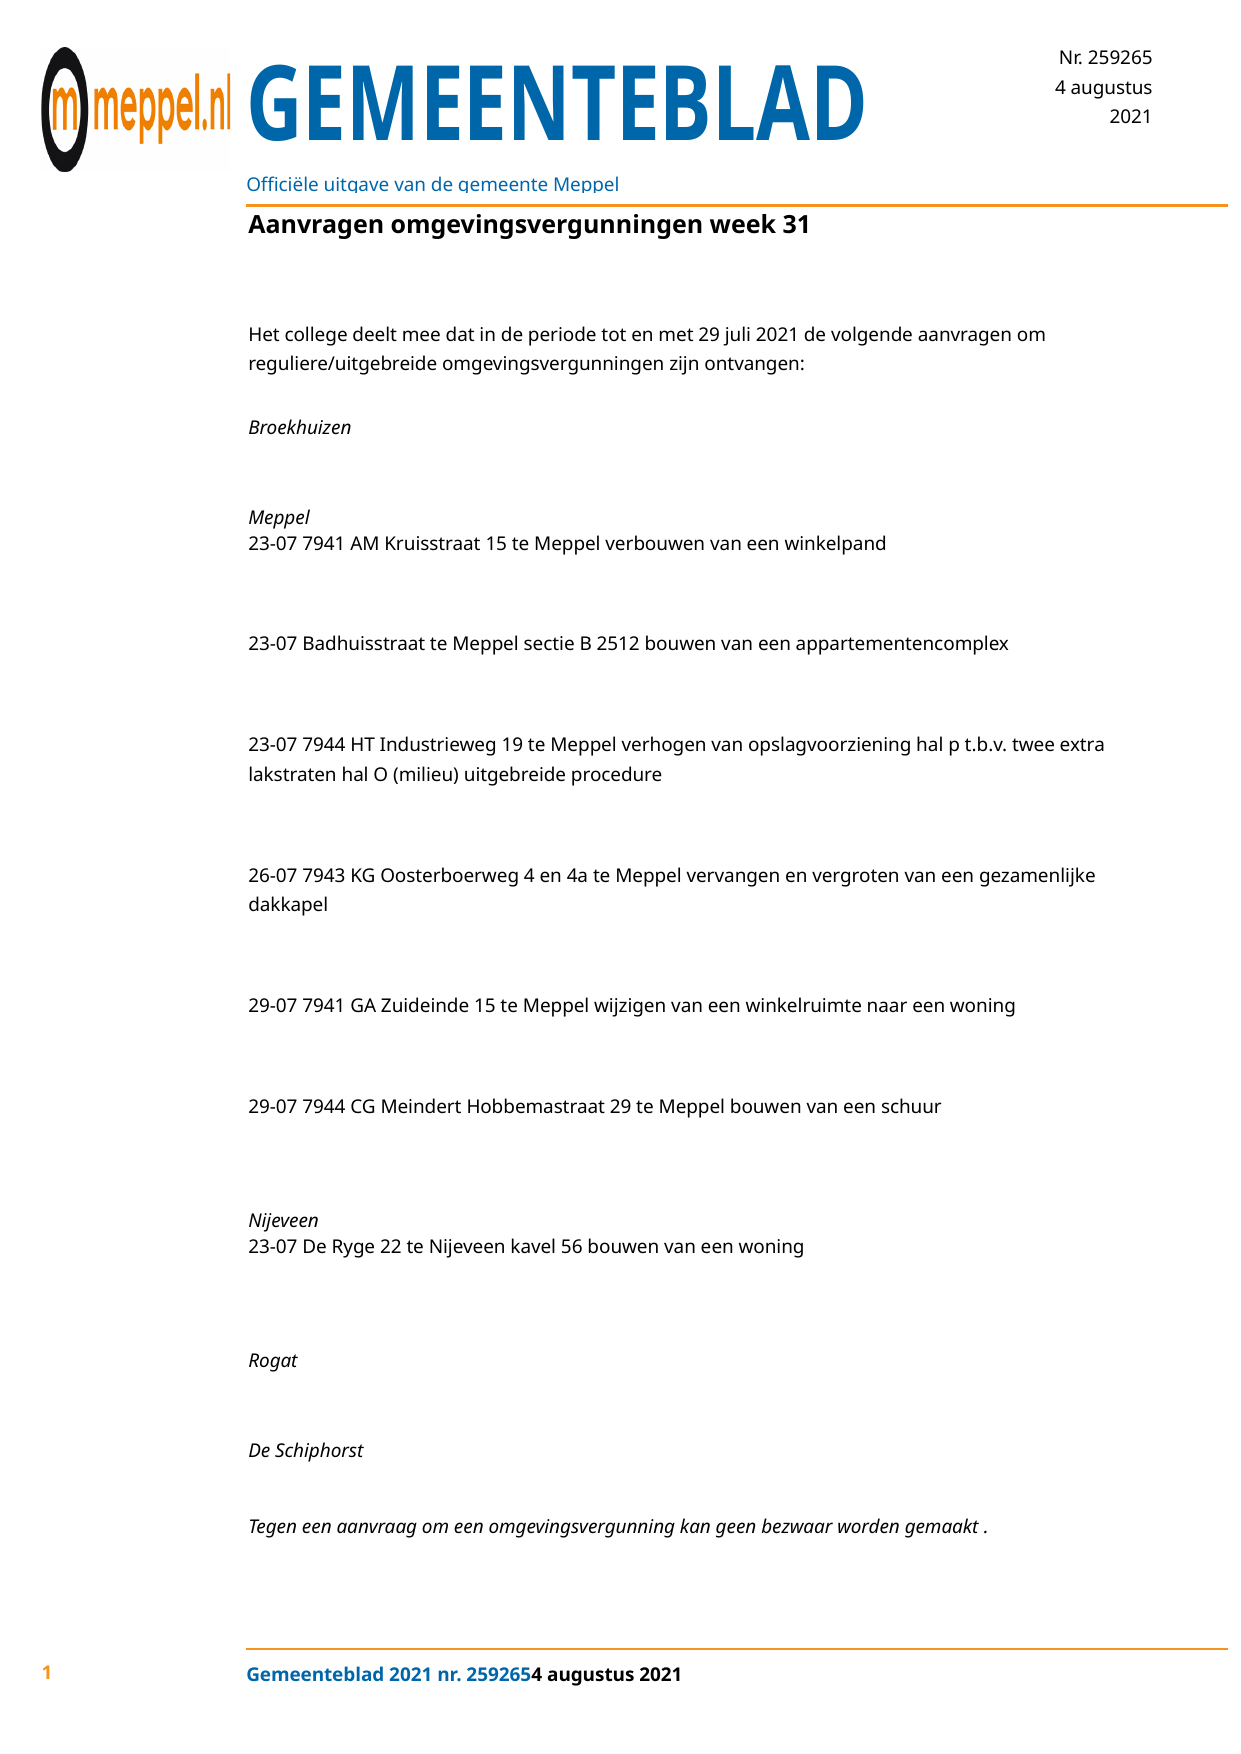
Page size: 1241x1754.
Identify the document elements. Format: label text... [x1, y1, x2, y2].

text 26-07 7943 KG Oosterboerweg 4 en 4a te Meppel vervangen en vergroten van een gezamenlijke dakkapel [248, 862, 1152, 917]
text Broekhuizen [248, 414, 1152, 440]
picture [41, 47, 231, 172]
text 23-07 Badhuisstraat te Meppel sectie B 2512 bouwen van een appartementencomplex [248, 631, 1152, 656]
text 23-07 7941 AM Kruisstraat 15 te Meppel verbouwen van een winkelpand [248, 530, 1152, 555]
text Meppel [248, 504, 1152, 530]
text De Schiphorst [248, 1437, 1152, 1463]
text Tegen een aanvraag om een omgevingsvergunning kan geen bezwaar worden gemaakt . [248, 1513, 1152, 1539]
text Nijeveen [248, 1207, 1152, 1233]
text 29-07 7941 GA Zuideinde 15 te Meppel wijzigen van een winkelruimte naar een woning [248, 992, 1152, 1018]
text 23-07 7944 HT Industrieweg 19 te Meppel verhogen van opslagvoorziening hal p t.b.v. twee extra lakstraten hal O (milieu) uitgebreide procedure [248, 731, 1152, 787]
text Het college deelt mee dat in de periode tot en met 29 juli 2021 de volgende aanvragen om reguliere/uitgebreide omgevingsvergunningen zijn ontvangen: [248, 321, 1152, 376]
text 23-07 De Ryge 22 te Nijeveen kavel 56 bouwen van een woning [248, 1233, 1152, 1259]
text Rogat [248, 1347, 1152, 1373]
text Aanvragen omgevingsvergunningen week 31 [248, 207, 1152, 241]
text 29-07 7944 CG Meindert Hobbemastraat 29 te Meppel bouwen van een schuur [248, 1093, 1152, 1119]
